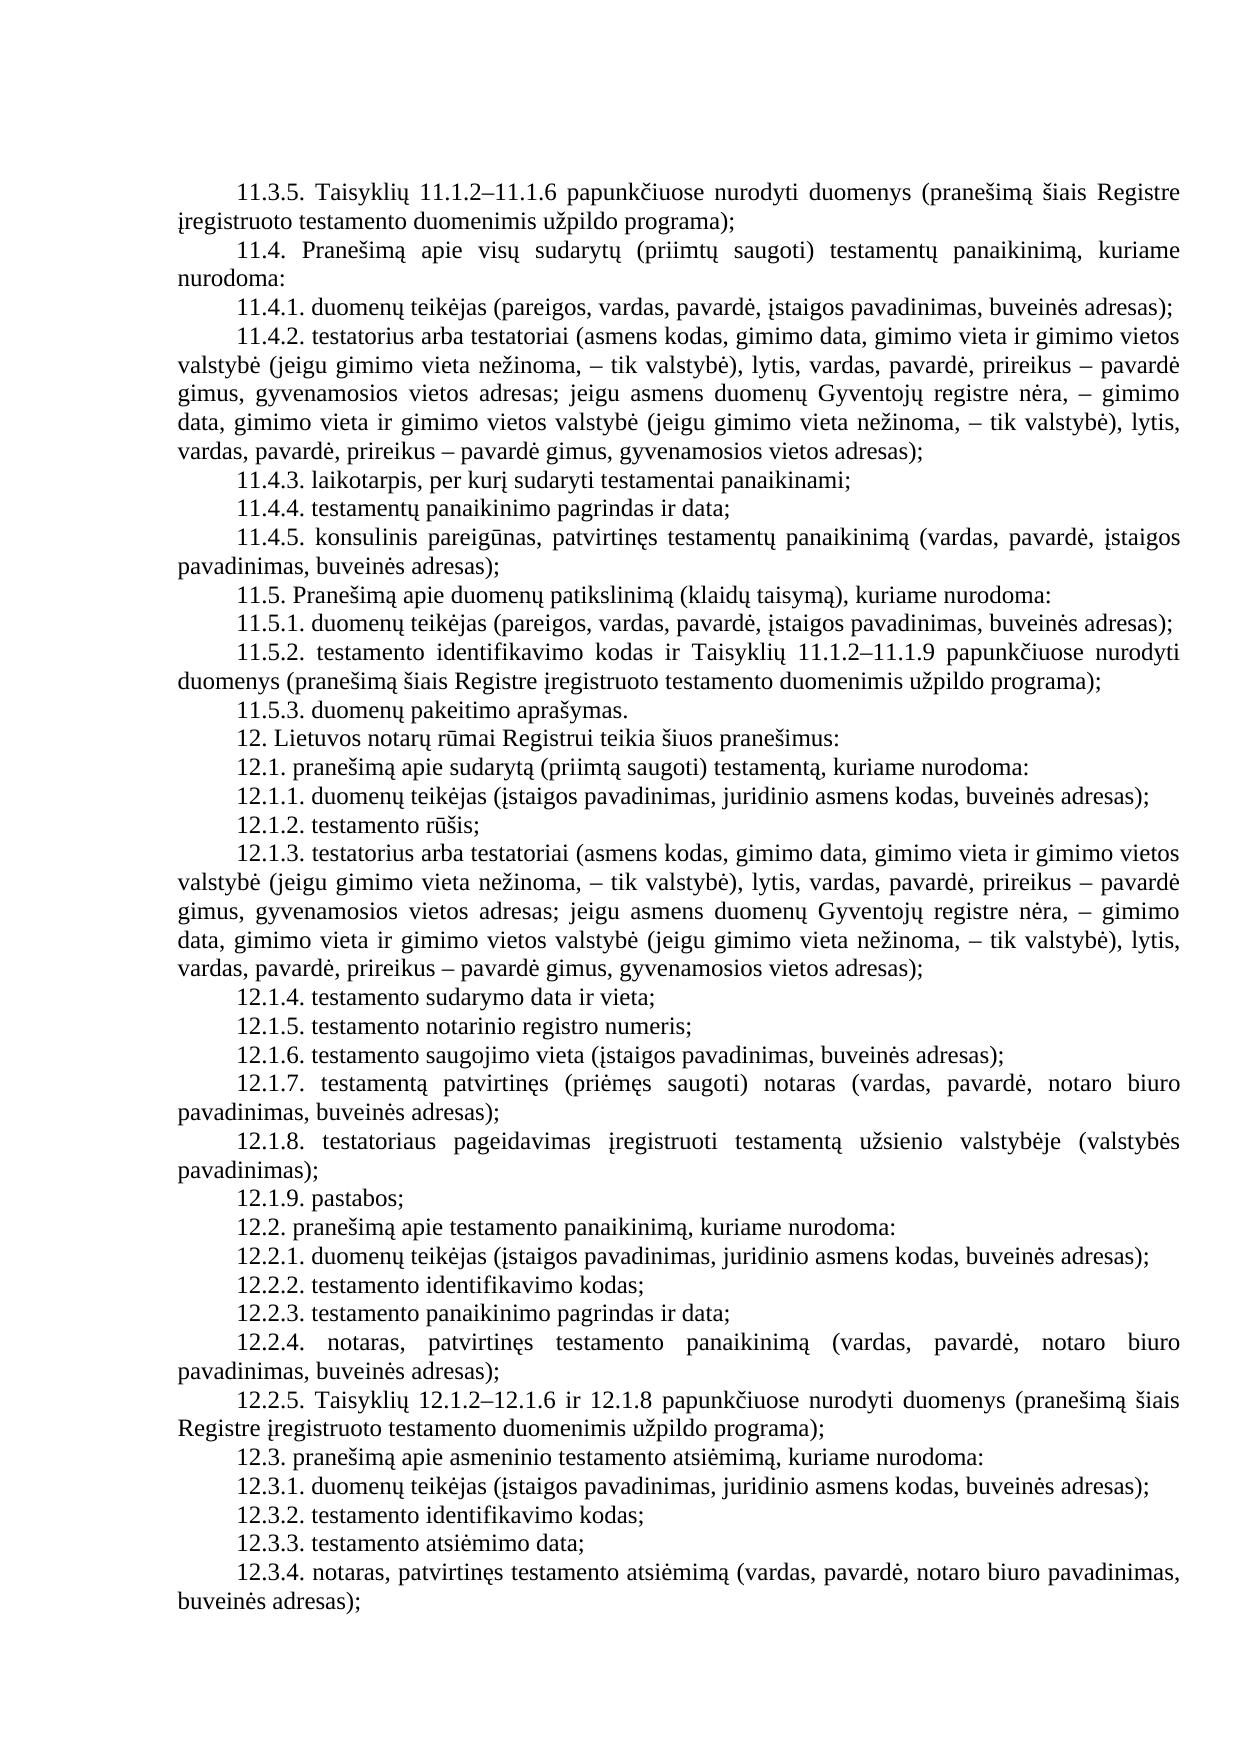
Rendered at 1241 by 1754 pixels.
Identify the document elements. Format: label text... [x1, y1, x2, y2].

text 12.1.1. duomenų teikėjas (įstaigos pavadinimas, juridinio asmens kodas, buveinės adresas); [177, 781, 1181, 810]
text 11.5.2. testamento identifikavimo kodas ir Taisyklių 11.1.2–11.1.9 papunkčiuose nurodyti duomenys (pranešimą šiais Registre įregistruoto testamento duomenimis užpildo programa); [177, 637, 1181, 695]
text 11.5.1. duomenų teikėjas (pareigos, vardas, pavardė, įstaigos pavadinimas, buveinės adresas); [177, 608, 1181, 637]
text 11.5. Pranešimą apie duomenų patikslinimą (klaidų taisymą), kuriame nurodoma: [177, 580, 1181, 608]
text 12.1.3. testatorius arba testatoriai (asmens kodas, gimimo data, gimimo vieta ir gimimo vietos valstybė (jeigu gimimo vieta nežinoma, – tik valstybė), lytis, vardas, pavardė, prireikus – pavardė gimus, gyvenamosios vietos adresas; jeigu asmens duomenų Gyventojų registre nėra, – gimimo data, gimimo vieta ir gimimo vietos valstybė (jeigu gimimo vieta nežinoma, – tik valstybė), lytis, vardas, pavardė, prireikus – pavardė gimus, gyvenamosios vietos adresas); [177, 838, 1181, 982]
text 12.1.7. testamentą patvirtinęs (priėmęs saugoti) notaras (vardas, pavardė, notaro biuro pavadinimas, buveinės adresas); [177, 1068, 1181, 1126]
text 12.1.4. testamento sudarymo data ir vieta; [177, 982, 1181, 1011]
text 12.2.5. Taisyklių 12.1.2–12.1.6 ir 12.1.8 papunkčiuose nurodyti duomenys (pranešimą šiais Registre įregistruoto testamento duomenimis užpildo programa); [177, 1385, 1181, 1442]
text 12.2.2. testamento identifikavimo kodas; [177, 1270, 1181, 1298]
text 12. Lietuvos notarų rūmai Registrui teikia šiuos pranešimus: [177, 723, 1181, 752]
text 12.1. pranešimą apie sudarytą (priimtą saugoti) testamentą, kuriame nurodoma: [177, 752, 1181, 781]
text 12.1.2. testamento rūšis; [177, 810, 1181, 838]
text 11.3.5. Taisyklių 11.1.2–11.1.6 papunkčiuose nurodyti duomenys (pranešimą šiais Registre įregistruoto testamento duomenimis užpildo programa); [177, 177, 1181, 235]
text 12.2.3. testamento panaikinimo pagrindas ir data; [177, 1298, 1181, 1327]
text 12.2. pranešimą apie testamento panaikinimą, kuriame nurodoma: [177, 1212, 1181, 1241]
text 11.5.3. duomenų pakeitimo aprašymas. [177, 695, 1181, 723]
text 11.4.4. testamentų panaikinimo pagrindas ir data; [177, 493, 1181, 522]
text 11.4. Pranešimą apie visų sudarytų (priimtų saugoti) testamentų panaikinimą, kuriame nurodoma: [177, 235, 1181, 292]
text 12.3. pranešimą apie asmeninio testamento atsiėmimą, kuriame nurodoma: [177, 1442, 1181, 1471]
text 11.4.1. duomenų teikėjas (pareigos, vardas, pavardė, įstaigos pavadinimas, buveinės adresas); [177, 292, 1181, 321]
text 12.1.6. testamento saugojimo vieta (įstaigos pavadinimas, buveinės adresas); [177, 1040, 1181, 1068]
text 12.1.5. testamento notarinio registro numeris; [177, 1011, 1181, 1040]
text 11.4.2. testatorius arba testatoriai (asmens kodas, gimimo data, gimimo vieta ir gimimo vietos valstybė (jeigu gimimo vieta nežinoma, – tik valstybė), lytis, vardas, pavardė, prireikus – pavardė gimus, gyvenamosios vietos adresas; jeigu asmens duomenų Gyventojų registre nėra, – gimimo data, gimimo vieta ir gimimo vietos valstybė (jeigu gimimo vieta nežinoma, – tik valstybė), lytis, vardas, pavardė, prireikus – pavardė gimus, gyvenamosios vietos adresas); [177, 321, 1181, 465]
text 12.3.3. testamento atsiėmimo data; [177, 1528, 1181, 1557]
text 12.3.2. testamento identifikavimo kodas; [177, 1500, 1181, 1528]
text 12.3.4. notaras, patvirtinęs testamento atsiėmimą (vardas, pavardė, notaro biuro pavadinimas, buveinės adresas); [177, 1557, 1181, 1615]
text 12.3.1. duomenų teikėjas (įstaigos pavadinimas, juridinio asmens kodas, buveinės adresas); [177, 1471, 1181, 1500]
text 12.2.4. notaras, patvirtinęs testamento panaikinimą (vardas, pavardė, notaro biuro pavadinimas, buveinės adresas); [177, 1327, 1181, 1385]
text 11.4.5. konsulinis pareigūnas, patvirtinęs testamentų panaikinimą (vardas, pavardė, įstaigos pavadinimas, buveinės adresas); [177, 522, 1181, 580]
text 12.1.9. pastabos; [177, 1183, 1181, 1212]
text 11.4.3. laikotarpis, per kurį sudaryti testamentai panaikinami; [177, 465, 1181, 493]
text 12.2.1. duomenų teikėjas (įstaigos pavadinimas, juridinio asmens kodas, buveinės adresas); [177, 1241, 1181, 1270]
text 12.1.8. testatoriaus pageidavimas įregistruoti testamentą užsienio valstybėje (valstybės pavadinimas); [177, 1126, 1181, 1183]
